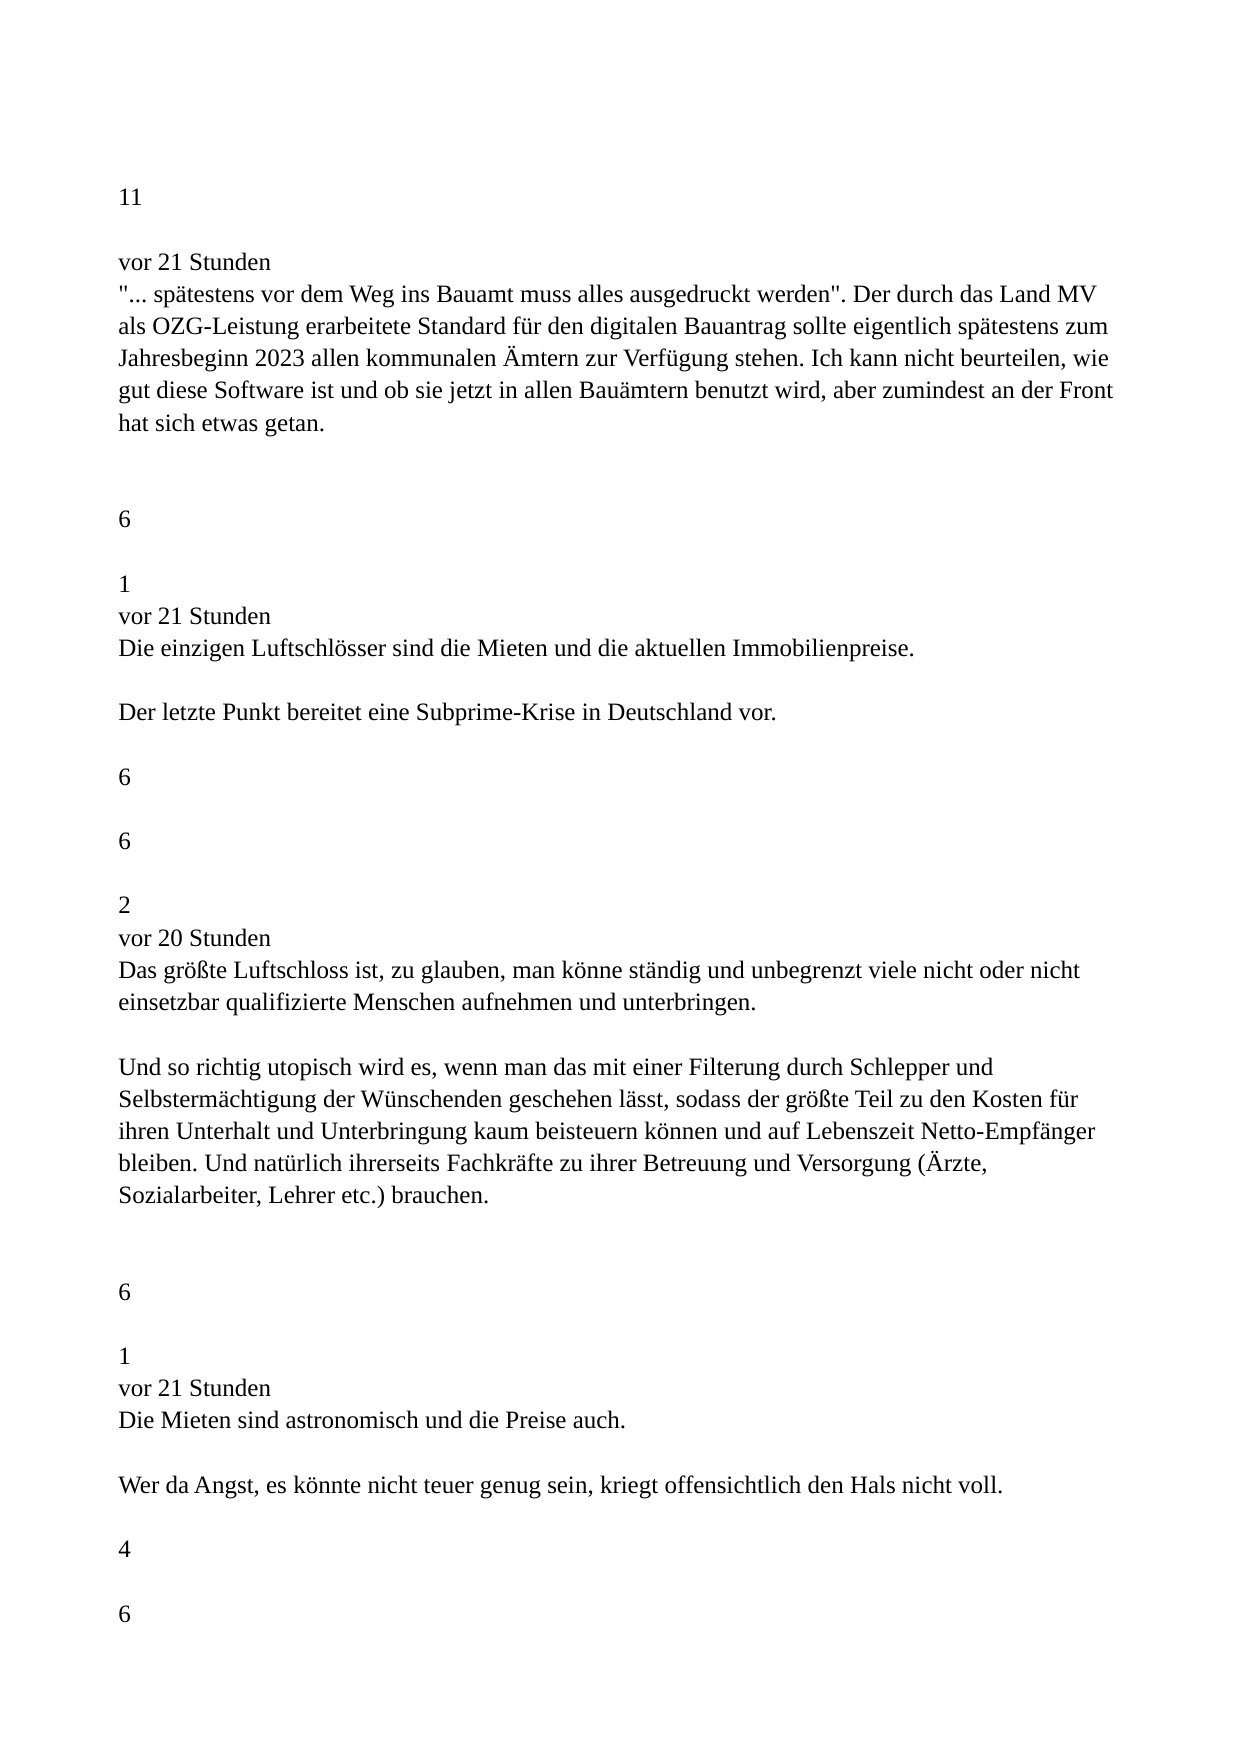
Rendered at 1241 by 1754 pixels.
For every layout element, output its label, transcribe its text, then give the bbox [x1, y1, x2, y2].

text Und so richtig utopisch wird es, wenn man das mit einer Filterung durch Schlepper und Selbstermächtigung der Wünschenden geschehen lässt, sodass der größte Teil zu den Kosten für ihren Unterhalt und Unterbringung kaum beisteuern können und auf Lebenszeit Netto-Empfänger bleiben. Und natürlich ihrerseits Fachkräfte zu ihrer Betreuung und Versorgung (Ärzte, Sozialarbeiter, Lehrer etc.) brauchen. [118, 1052, 1122, 1209]
text 6 [118, 826, 1122, 855]
text vor 21 Stunden [118, 247, 1122, 276]
text 4 [118, 1534, 1122, 1563]
text 1 [118, 1341, 1122, 1370]
text Der letzte Punkt bereitet eine Subprime-Krise in Deutschland vor. [118, 697, 1122, 726]
text "... spätestens vor dem Weg ins Bauamt muss alles ausgedruckt werden". Der durch das Land MV als OZG-Leistung erarbeitete Standard für den digitalen Bauantrag sollte eigentlich spätestens zum Jahresbeginn 2023 allen kommunalen Ämtern zur Verfügung stehen. Ich kann nicht beurteilen, wie gut diese Software ist und ob sie jetzt in allen Bauämtern benutzt wird, aber zumindest an der Front hat sich etwas getan. [118, 279, 1122, 437]
text 2 [118, 891, 1122, 919]
text Die einzigen Luftschlösser sind die Mieten und die aktuellen Immobilienpreise. [118, 633, 1122, 662]
text 6 [118, 1277, 1122, 1306]
text Die Mieten sind astronomisch und die Preise auch. [118, 1406, 1122, 1434]
text vor 20 Stunden [118, 923, 1122, 952]
text Das größte Luftschloss ist, zu glauben, man könne ständig und unbegrenzt viele nicht oder nicht einsetzbar qualifizierte Menschen aufnehmen und unterbringen. [118, 955, 1122, 1016]
text 6 [118, 1599, 1122, 1627]
text vor 21 Stunden [118, 601, 1122, 630]
text Wer da Angst, es könnte nicht teuer genug sein, kriegt offensichtlich den Hals nicht voll. [118, 1470, 1122, 1499]
text vor 21 Stunden [118, 1373, 1122, 1402]
text 6 [118, 504, 1122, 533]
text 11 [118, 182, 1122, 211]
text 1 [118, 569, 1122, 597]
text 6 [118, 762, 1122, 791]
